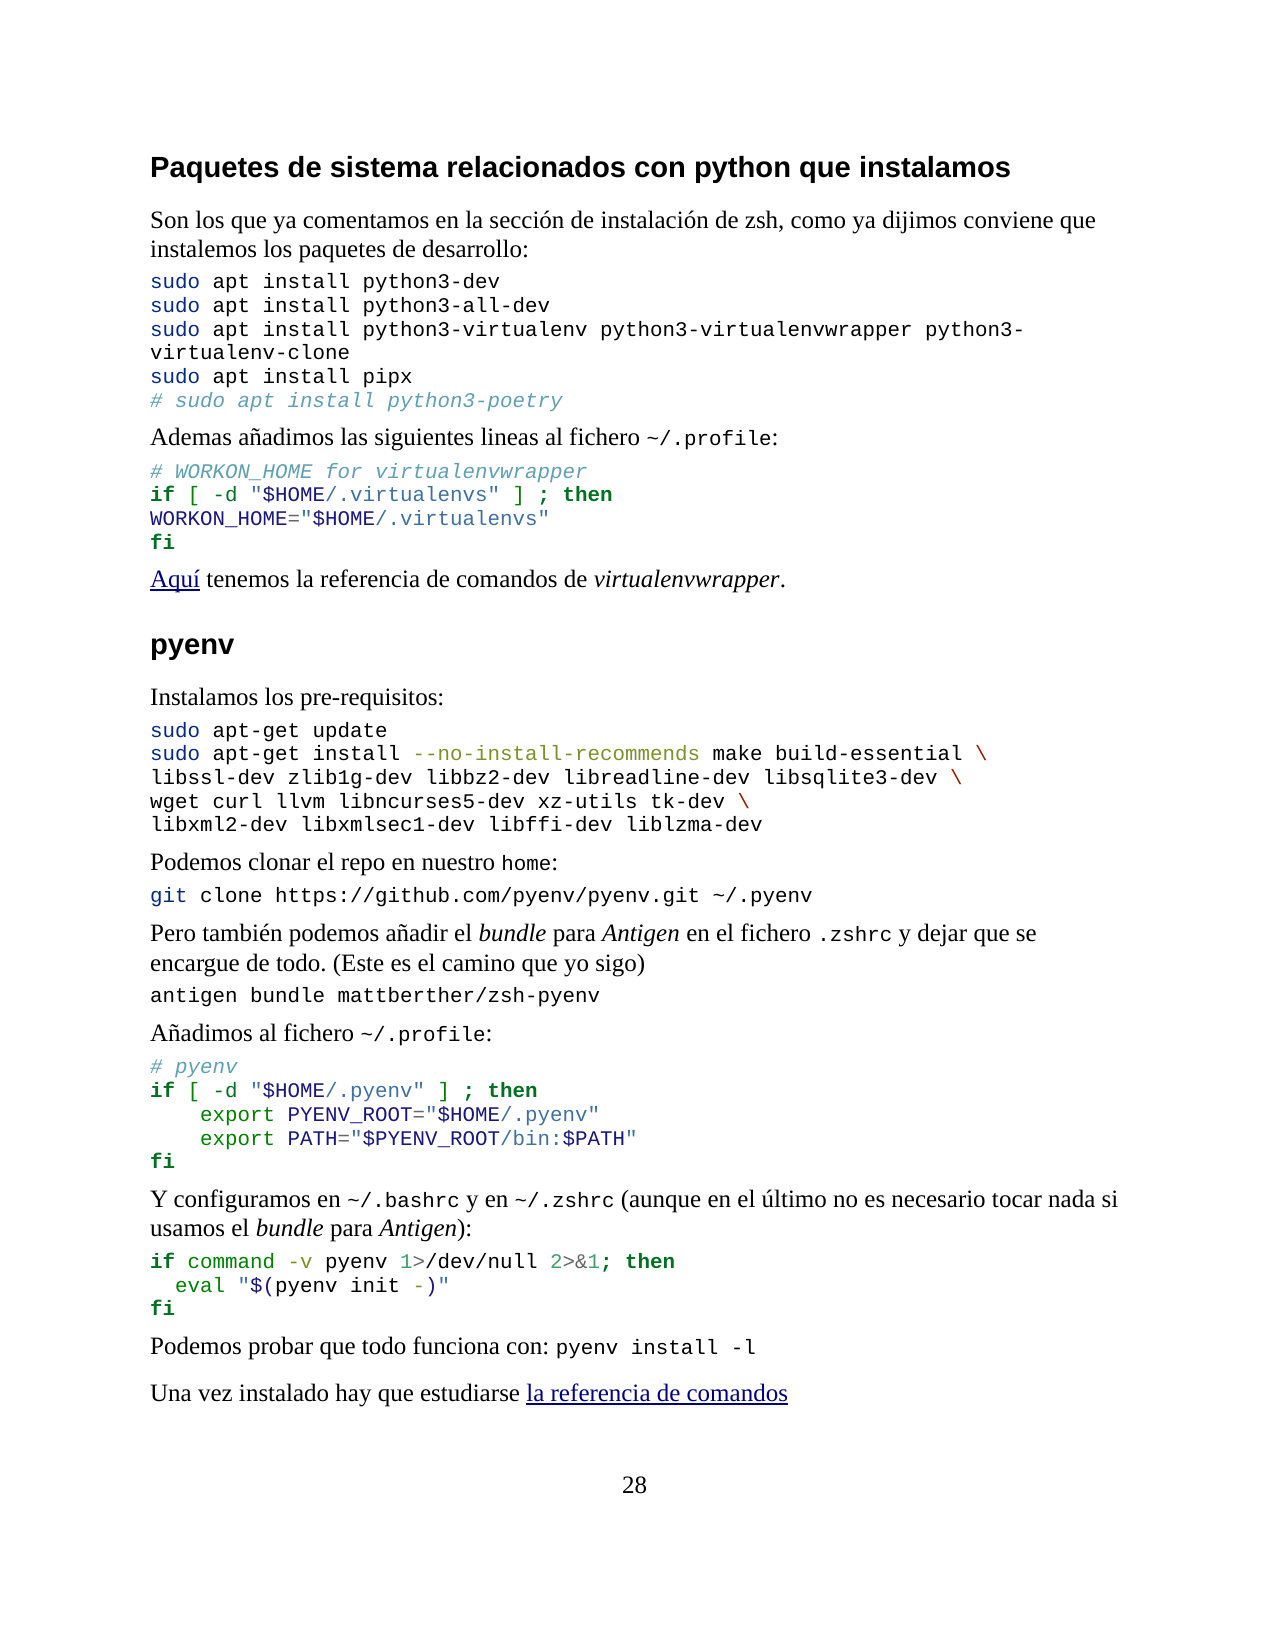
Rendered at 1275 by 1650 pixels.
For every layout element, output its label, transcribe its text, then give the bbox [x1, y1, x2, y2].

text if command -v pyenv 1>/dev/null 2>&1; then [150, 1251, 1125, 1275]
text if [ -d "$HOME/.virtualenvs" ] ; then [150, 484, 1125, 508]
text # pyenv [150, 1057, 1125, 1080]
text sudo apt install python3-all-dev [150, 295, 1125, 319]
text wget curl llvm libncurses5-dev xz-utils tk-dev \ [150, 791, 1125, 814]
text sudo apt-get install --no-install-recommends make build-essential \ [150, 743, 1125, 767]
text antigen bundle mattberther/zsh-pyenv [150, 985, 1125, 1009]
text Instalamos los pre-requisitos: [150, 682, 1125, 711]
text # sudo apt install python3-poetry [150, 390, 1125, 413]
text Añadimos al fichero ~/.profile: [150, 1018, 1125, 1048]
text Pero también podemos añadir el bundle para Antigen en el fichero .zshrc y dejar que se encargue de todo. (Este es el camino que yo sigo) [150, 918, 1125, 976]
text export PATH="$PYENV_ROOT/bin:$PATH" [150, 1127, 1125, 1151]
text fi [150, 1151, 1125, 1175]
text if [ -d "$HOME/.pyenv" ] ; then [150, 1080, 1125, 1104]
text sudo apt install python3-virtualenv python3-virtualenvwrapper python3-virtualenv-clone [150, 319, 1125, 366]
text Son los que ya comentamos en la sección de instalación de zsh, como ya dijimos conviene que instalemos los paquetes de desarrollo: [150, 205, 1125, 262]
text Ademas añadimos las siguientes lineas al fichero ~/.profile: [150, 422, 1125, 452]
text libssl-dev zlib1g-dev libbz2-dev libreadline-dev libsqlite3-dev \ [150, 767, 1125, 791]
subtitle Paquetes de sistema relacionados con python que instalamos [150, 150, 1125, 183]
text git clone https://github.com/pyenv/pyenv.git ~/.pyenv [150, 886, 1125, 909]
text Aquí tenemos la referencia de comandos de virtualenvwrapper. [150, 564, 1125, 593]
text fi [150, 1298, 1125, 1322]
text sudo apt-get update [150, 720, 1125, 743]
text sudo apt install python3-dev [150, 271, 1125, 295]
text eval "$(pyenv init -)" [150, 1275, 1125, 1298]
text sudo apt install pipx [150, 366, 1125, 390]
text libxml2-dev libxmlsec1-dev libffi-dev liblzma-dev [150, 814, 1125, 838]
text export PYENV_ROOT="$HOME/.pyenv" [150, 1104, 1125, 1127]
text Y configuramos en ~/.bashrc y en ~/.zshrc (aunque en el último no es necesario tocar nada si usamos el bundle para Antigen): [150, 1184, 1125, 1242]
text Podemos clonar el repo en nuestro home: [150, 847, 1125, 877]
text # WORKON_HOME for virtualenvwrapper [150, 461, 1125, 484]
text fi [150, 532, 1125, 555]
text WORKON_HOME="$HOME/.virtualenvs" [150, 508, 1125, 532]
text Podemos probar que todo funciona con: pyenv install -l [150, 1331, 1125, 1361]
subtitle pyenv [150, 627, 1125, 661]
text Una vez instalado hay que estudiarse la referencia de comandos [150, 1378, 1125, 1407]
